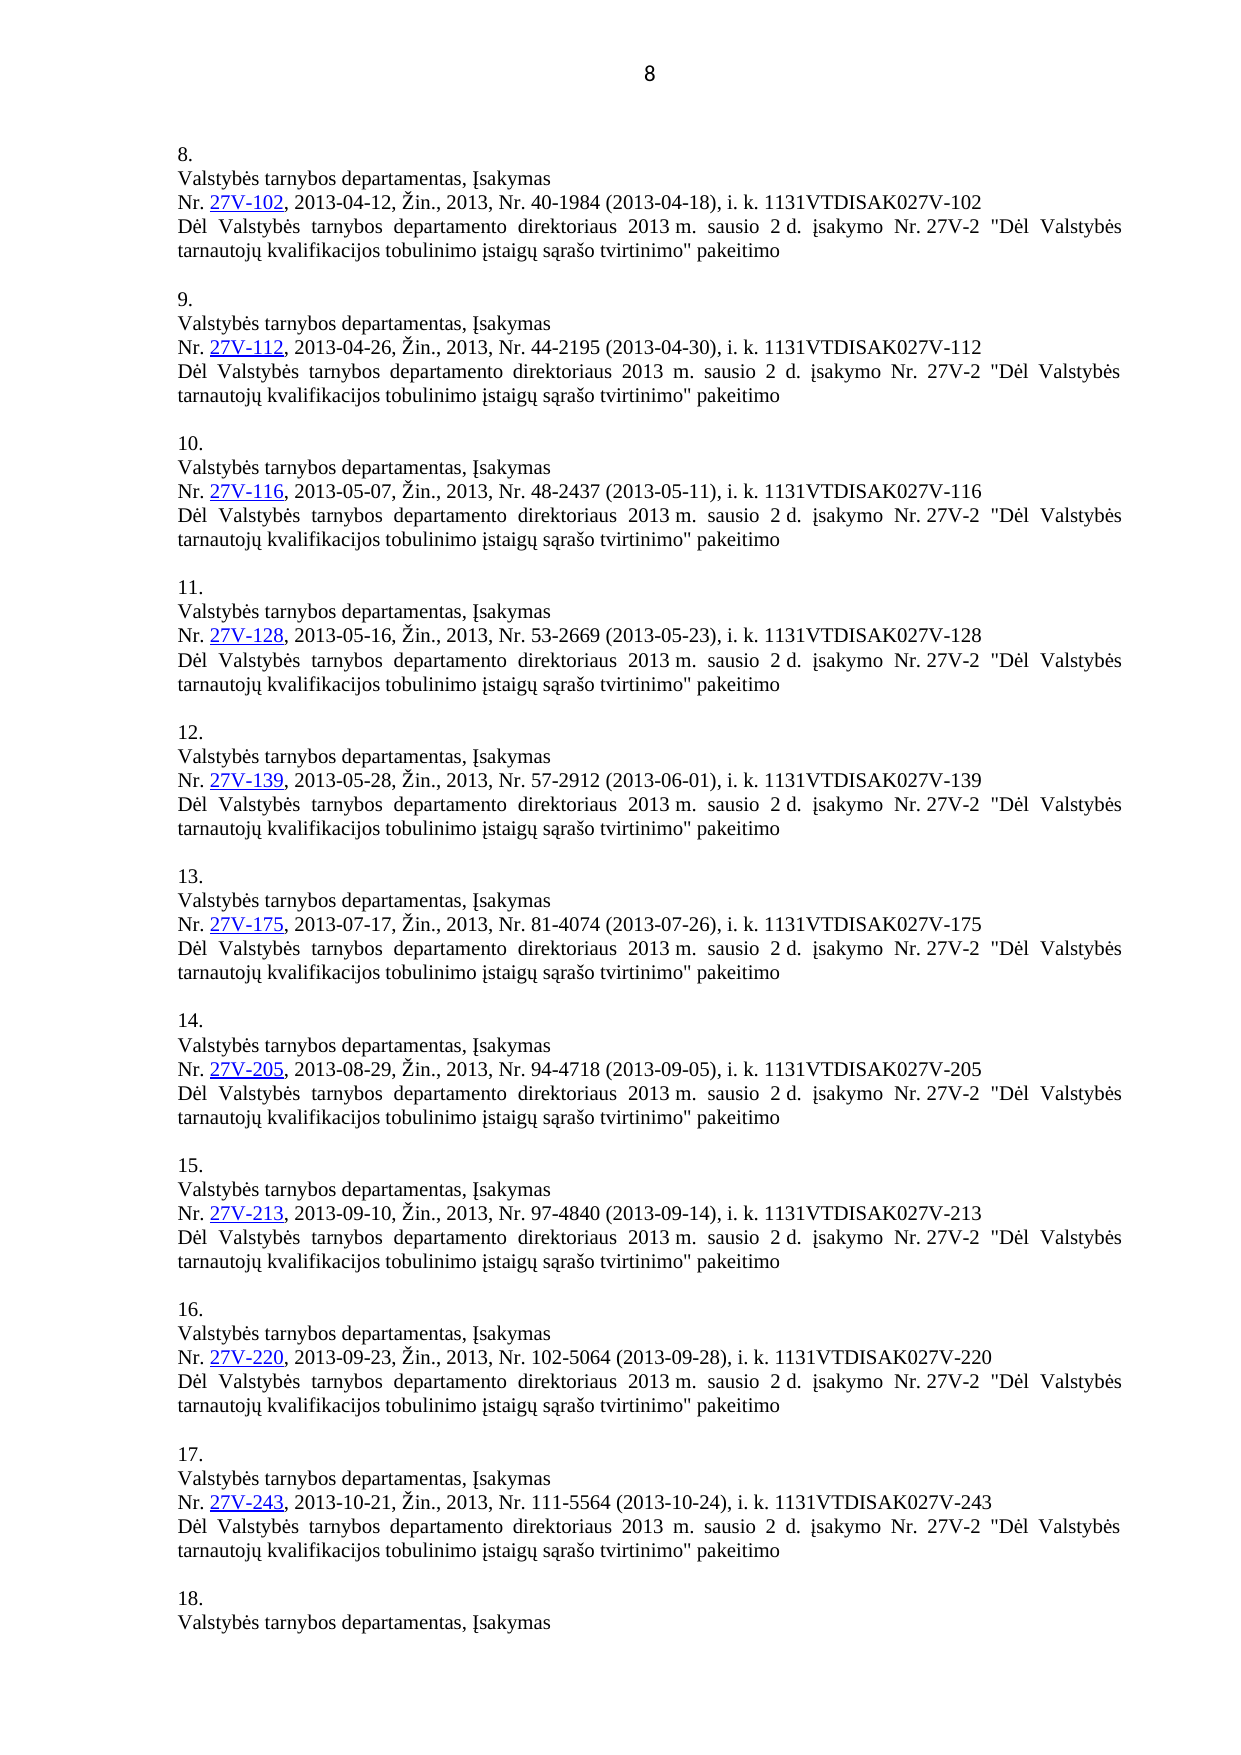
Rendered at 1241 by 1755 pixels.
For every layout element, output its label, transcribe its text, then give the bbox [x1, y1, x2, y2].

text Dėl Valstybės tarnybos departamento direktoriaus 2013 m. sausio 2 d. įsakymo Nr. 27V-2 "Dėl Valstybės tarnautojų kvalifikacijos tobulinimo įstaigų sąrašo tvirtinimo" pakeitimo [177, 359, 1122, 407]
text Valstybės tarnybos departamentas, Įsakymas [177, 888, 1122, 912]
text Dėl Valstybės tarnybos departamento direktoriaus 2013 m. sausio 2 d. įsakymo Nr. 27V-2 "Dėl Valstybės tarnautojų kvalifikacijos tobulinimo įstaigų sąrašo tvirtinimo" pakeitimo [177, 503, 1122, 551]
text Nr. 27V-112, 2013-04-26, Žin., 2013, Nr. 44-2195 (2013-04-30), i. k. 1131VTDISAK027V-112 [177, 335, 1122, 359]
text Nr. 27V-205, 2013-08-29, Žin., 2013, Nr. 94-4718 (2013-09-05), i. k. 1131VTDISAK027V-205 [177, 1057, 1122, 1081]
text Valstybės tarnybos departamentas, Įsakymas [177, 1610, 1122, 1634]
text 17. [177, 1442, 1122, 1466]
text Nr. 27V-243, 2013-10-21, Žin., 2013, Nr. 111-5564 (2013-10-24), i. k. 1131VTDISAK027V-243 [177, 1490, 1122, 1514]
text Nr. 27V-128, 2013-05-16, Žin., 2013, Nr. 53-2669 (2013-05-23), i. k. 1131VTDISAK027V-128 [177, 623, 1122, 647]
text Dėl Valstybės tarnybos departamento direktoriaus 2013 m. sausio 2 d. įsakymo Nr. 27V-2 "Dėl Valstybės tarnautojų kvalifikacijos tobulinimo įstaigų sąrašo tvirtinimo" pakeitimo [177, 792, 1122, 840]
text Dėl Valstybės tarnybos departamento direktoriaus 2013 m. sausio 2 d. įsakymo Nr. 27V-2 "Dėl Valstybės tarnautojų kvalifikacijos tobulinimo įstaigų sąrašo tvirtinimo" pakeitimo [177, 1514, 1122, 1562]
text Dėl Valstybės tarnybos departamento direktoriaus 2013 m. sausio 2 d. įsakymo Nr. 27V-2 "Dėl Valstybės tarnautojų kvalifikacijos tobulinimo įstaigų sąrašo tvirtinimo" pakeitimo [177, 1369, 1122, 1417]
text Dėl Valstybės tarnybos departamento direktoriaus 2013 m. sausio 2 d. įsakymo Nr. 27V-2 "Dėl Valstybės tarnautojų kvalifikacijos tobulinimo įstaigų sąrašo tvirtinimo" pakeitimo [177, 1081, 1122, 1129]
text Dėl Valstybės tarnybos departamento direktoriaus 2013 m. sausio 2 d. įsakymo Nr. 27V-2 "Dėl Valstybės tarnautojų kvalifikacijos tobulinimo įstaigų sąrašo tvirtinimo" pakeitimo [177, 647, 1122, 696]
text 16. [177, 1297, 1122, 1321]
text Dėl Valstybės tarnybos departamento direktoriaus 2013 m. sausio 2 d. įsakymo Nr. 27V-2 "Dėl Valstybės tarnautojų kvalifikacijos tobulinimo įstaigų sąrašo tvirtinimo" pakeitimo [177, 1225, 1122, 1273]
text Valstybės tarnybos departamentas, Įsakymas [177, 1466, 1122, 1490]
text 13. [177, 864, 1122, 888]
text Nr. 27V-175, 2013-07-17, Žin., 2013, Nr. 81-4074 (2013-07-26), i. k. 1131VTDISAK027V-175 [177, 912, 1122, 936]
text Dėl Valstybės tarnybos departamento direktoriaus 2013 m. sausio 2 d. įsakymo Nr. 27V-2 "Dėl Valstybės tarnautojų kvalifikacijos tobulinimo įstaigų sąrašo tvirtinimo" pakeitimo [177, 936, 1122, 984]
text Nr. 27V-220, 2013-09-23, Žin., 2013, Nr. 102-5064 (2013-09-28), i. k. 1131VTDISAK027V-220 [177, 1345, 1122, 1369]
text Valstybės tarnybos departamentas, Įsakymas [177, 166, 1122, 190]
text Valstybės tarnybos departamentas, Įsakymas [177, 1177, 1122, 1201]
text Nr. 27V-102, 2013-04-12, Žin., 2013, Nr. 40-1984 (2013-04-18), i. k. 1131VTDISAK027V-102 [177, 190, 1122, 214]
text 12. [177, 720, 1122, 744]
text Dėl Valstybės tarnybos departamento direktoriaus 2013 m. sausio 2 d. įsakymo Nr. 27V-2 "Dėl Valstybės tarnautojų kvalifikacijos tobulinimo įstaigų sąrašo tvirtinimo" pakeitimo [177, 214, 1122, 262]
text 11. [177, 575, 1122, 599]
text 10. [177, 431, 1122, 455]
text Valstybės tarnybos departamentas, Įsakymas [177, 311, 1122, 335]
text Valstybės tarnybos departamentas, Įsakymas [177, 1321, 1122, 1345]
text 14. [177, 1008, 1122, 1032]
text Nr. 27V-116, 2013-05-07, Žin., 2013, Nr. 48-2437 (2013-05-11), i. k. 1131VTDISAK027V-116 [177, 479, 1122, 503]
text Valstybės tarnybos departamentas, Įsakymas [177, 455, 1122, 479]
text 15. [177, 1153, 1122, 1177]
text Nr. 27V-213, 2013-09-10, Žin., 2013, Nr. 97-4840 (2013-09-14), i. k. 1131VTDISAK027V-213 [177, 1201, 1122, 1225]
text 8. [177, 142, 1122, 166]
text Valstybės tarnybos departamentas, Įsakymas [177, 599, 1122, 623]
text Valstybės tarnybos departamentas, Įsakymas [177, 1032, 1122, 1057]
text Nr. 27V-139, 2013-05-28, Žin., 2013, Nr. 57-2912 (2013-06-01), i. k. 1131VTDISAK027V-139 [177, 768, 1122, 792]
text Valstybės tarnybos departamentas, Įsakymas [177, 744, 1122, 768]
text 18. [177, 1586, 1122, 1610]
text 9. [177, 287, 1122, 311]
